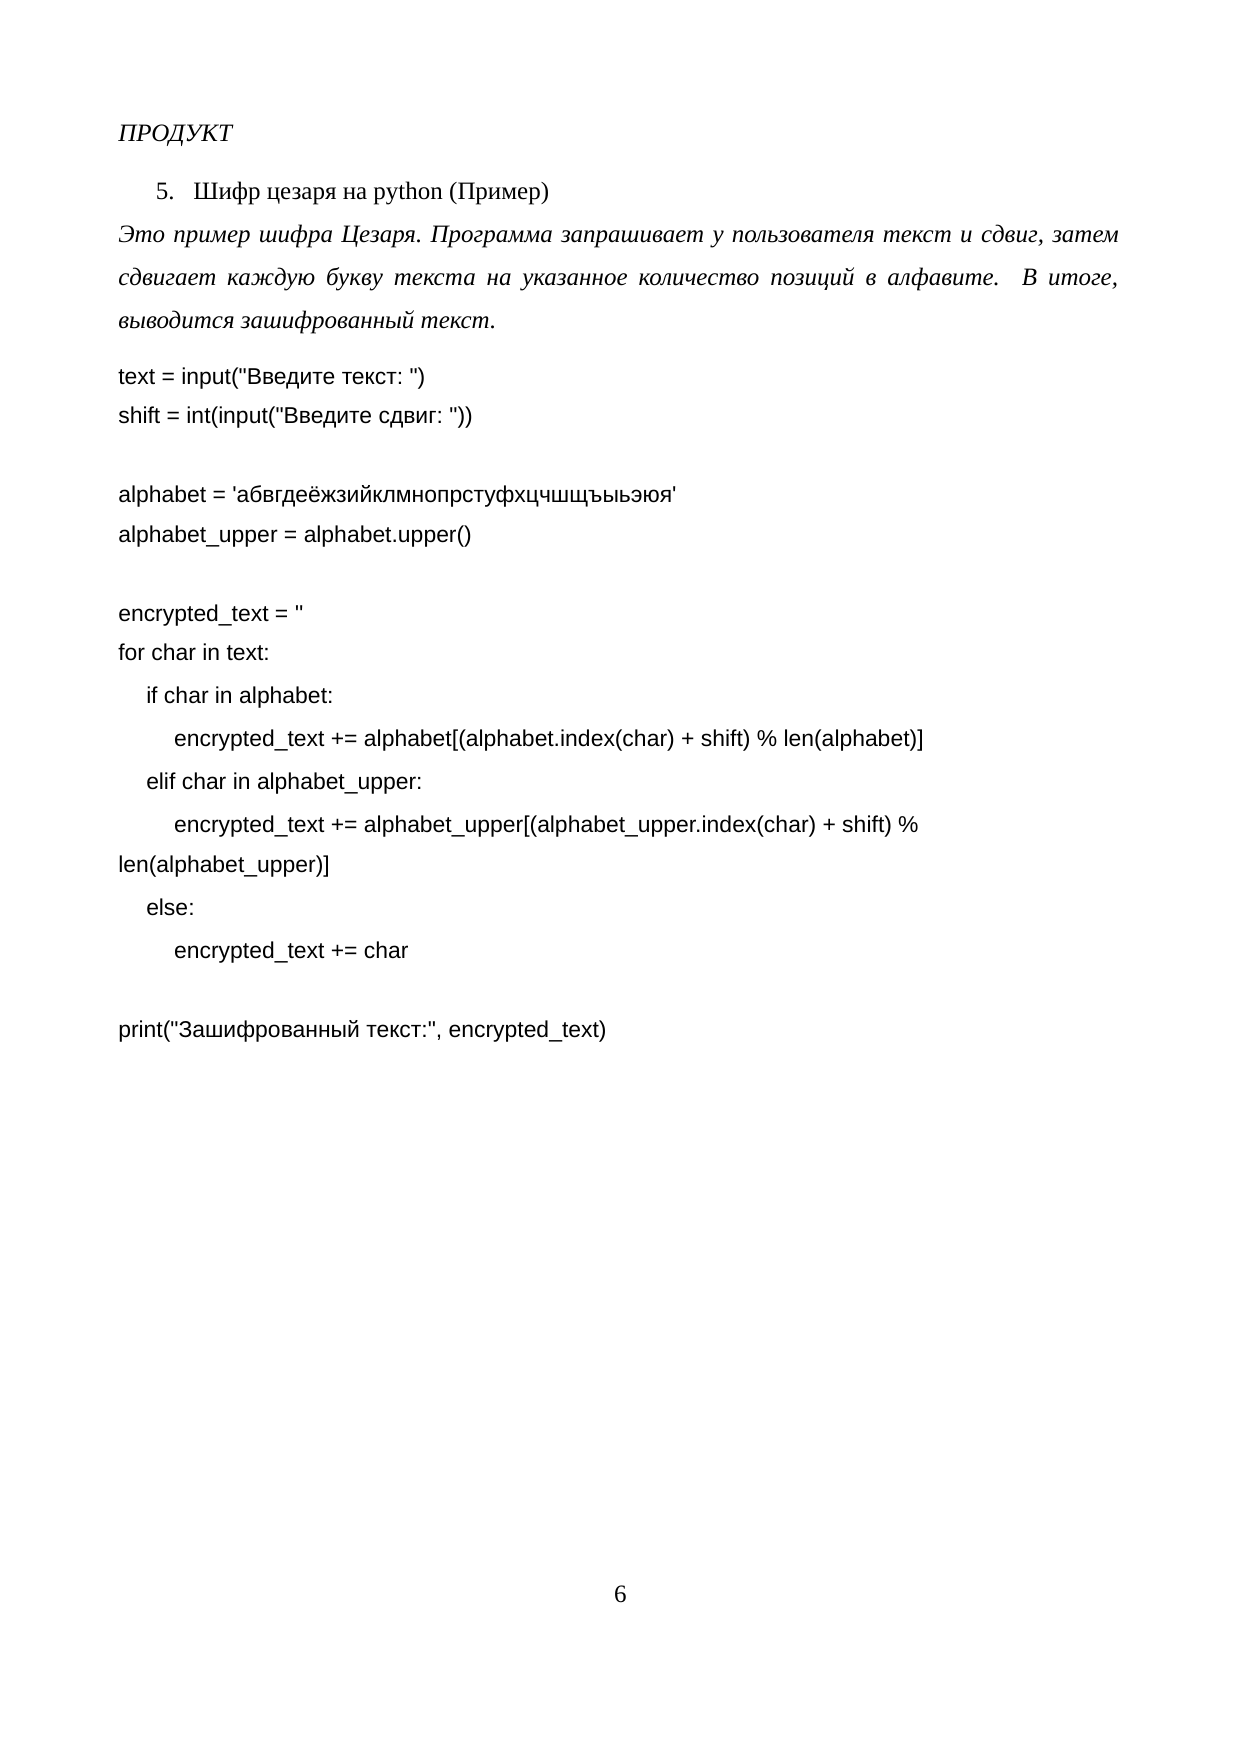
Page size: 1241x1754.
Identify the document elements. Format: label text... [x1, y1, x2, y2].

text ПРОДУКТ [118, 118, 1122, 147]
text Это пример шифра Цезаря. Программа запрашивает у пользователя текст и сдвиг, затем сдвигает каждую букву текста на указанное количество позиций в алфавите. В итоге, выводится зашифрованный текст. [118, 219, 1122, 334]
text text = input("Введите текст: ") shift = int(input("Введите сдвиг: ")) alphabet = 'абвгдеёжзийклмнопрстуфхцчшщъыьэюя' alphabet_upper = alphabet.upper() encrypted_text = '' for char in text: if char in alphabet: encrypted_text += alphabet[(alphabet.index(char) + shift) % len(alphabet)] elif char in alphabet_upper: encrypted_text += alphabet_upper[(alphabet_upper.index(char) + shift) % len(alphabet_upper)] else: encrypted_text += char print("Зашифрованный текст:", encrypted_text) [118, 363, 1122, 1043]
text 6 [118, 1579, 1122, 1608]
list Шифр цезаря на python (Пример) [156, 176, 1122, 204]
